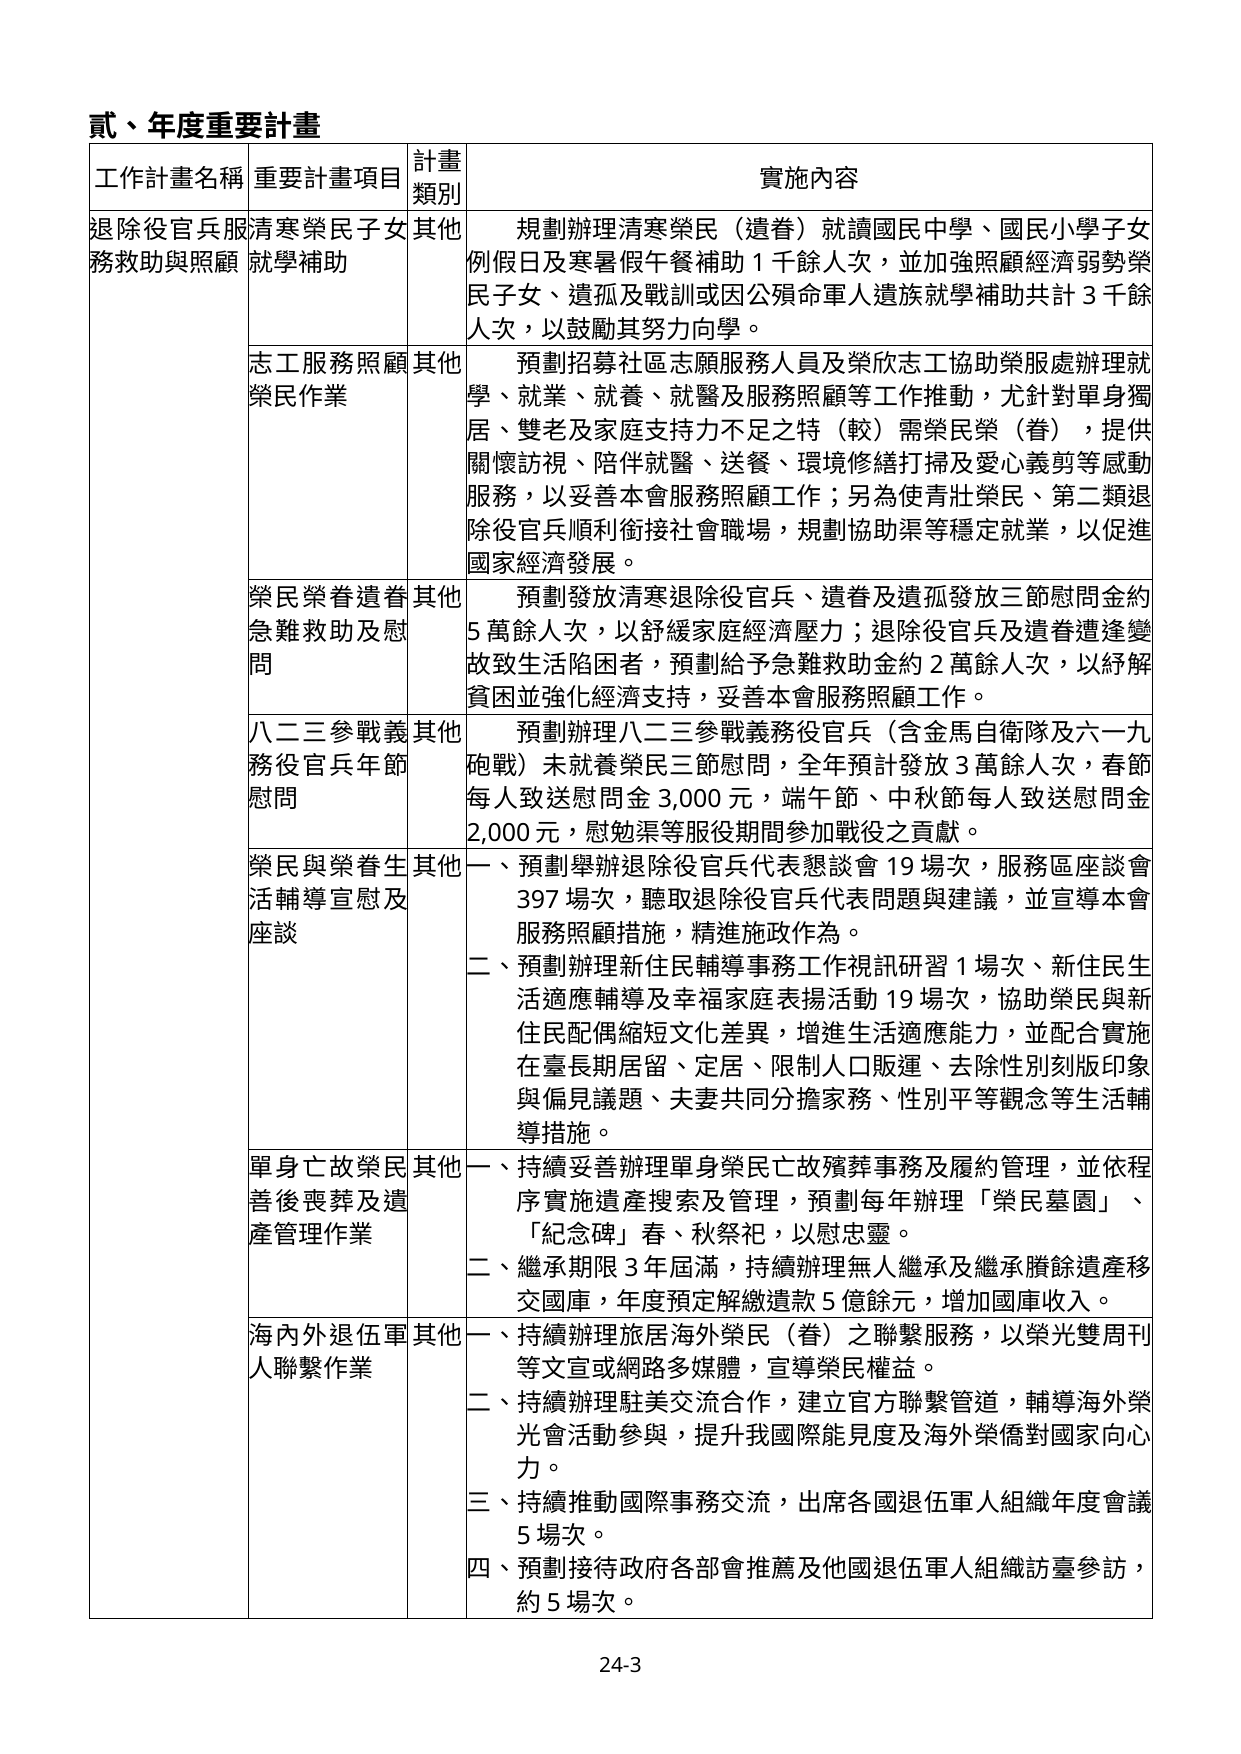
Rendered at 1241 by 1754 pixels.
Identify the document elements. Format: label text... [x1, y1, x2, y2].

table_cell 海內外退伍軍人聯繫作業 [249, 1318, 407, 1618]
table_cell 一、持續辦理旅居海外榮民（眷）之聯繫服務，以榮光雙周刊等文宣或網路多媒體，宣導榮民權益。 二、持續辦理駐美交流合作，建立官方聯繫管道，輔導海外榮光會活動參與，提升我國際能見度及海外榮僑對國家向心力。 三、持續推動國際事務交流，出席各國退伍軍人組織年度會議5場次。 四、預劃接待政府各部會推薦及他國退伍軍人組織訪臺參訪，約5場次。 [467, 1318, 1152, 1618]
table_header 實施內容 [467, 144, 1152, 210]
table_cell 單身亡故榮民善後喪葬及遺產管理作業 [249, 1150, 407, 1317]
table_cell 預劃發放清寒退除役官兵、遺眷及遺孤發放三節慰問金約5萬餘人次，以舒緩家庭經濟壓力；退除役官兵及遺眷遭逢變故致生活陷困者，預劃給予急難救助金約2萬餘人次，以紓解貧困並強化經濟支持，妥善本會服務照顧工作。 [467, 580, 1152, 713]
table_cell 其他 [408, 211, 466, 345]
table_cell 其他 [408, 1318, 466, 1618]
table_cell 榮民與榮眷生活輔導宣慰及座談 [249, 849, 407, 1149]
table_cell 八二三參戰義務役官兵年節慰問 [249, 715, 407, 848]
table_cell 規劃辦理清寒榮民（遺眷）就讀國民中學、國民小學子女例假日及寒暑假午餐補助1千餘人次，並加強照顧經濟弱勢榮民子女、遺孤及戰訓或因公殞命軍人遺族就學補助共計3千餘人次，以鼓勵其努力向學。 [467, 211, 1152, 345]
table_cell 預劃辦理八二三參戰義務役官兵（含金馬自衛隊及六一九砲戰）未就養榮民三節慰問，全年預計發放3萬餘人次，春節每人致送慰問金3,000元，端午節、中秋節每人致送慰問金2,000元，慰勉渠等服役期間參加戰役之貢獻。 [467, 715, 1152, 848]
table_cell 榮民榮眷遺眷急難救助及慰問 [249, 580, 407, 713]
text 貳、年度重要計畫 [88, 109, 1152, 143]
table_cell 清寒榮民子女就學補助 [249, 211, 407, 345]
table_cell 預劃招募社區志願服務人員及榮欣志工協助榮服處辦理就學、就業、就養、就醫及服務照顧等工作推動，尤針對單身獨居、雙老及家庭支持力不足之特（較）需榮民榮（眷），提供關懷訪視、陪伴就醫、送餐、環境修繕打掃及愛心義剪等感動服務，以妥善本會服務照顧工作；另為使青壯榮民、第二類退除役官兵順利銜接社會職場，規劃協助渠等穩定就業，以促進國家經濟發展。 [467, 346, 1152, 579]
table_cell 其他 [408, 580, 466, 713]
table_header 工作計畫名稱 [90, 144, 248, 210]
table_header 計畫類別 [408, 144, 466, 210]
table_cell 一、持續妥善辦理單身榮民亡故殯葬事務及履約管理，並依程序實施遺產搜索及管理，預劃每年辦理「榮民墓園」、「紀念碑」春、秋祭祀，以慰忠靈。 二、繼承期限3年屆滿，持續辦理無人繼承及繼承賸餘遺產移交國庫，年度預定解繳遺款5億餘元，增加國庫收入。 [467, 1150, 1152, 1317]
table_cell 其他 [408, 1150, 466, 1317]
table_cell 志工服務照顧榮民作業 [249, 346, 407, 579]
table_cell 其他 [408, 849, 466, 1149]
table_cell 其他 [408, 715, 466, 848]
table_cell 退除役官兵服務救助與照顧 [90, 211, 248, 1618]
table_header 重要計畫項目 [249, 144, 407, 210]
table_cell 一、預劃舉辦退除役官兵代表懇談會19場次，服務區座談會397場次，聽取退除役官兵代表問題與建議，並宣導本會服務照顧措施，精進施政作為。 二、預劃辦理新住民輔導事務工作視訊研習1場次、新住民生活適應輔導及幸福家庭表揚活動19場次，協助榮民與新住民配偶縮短文化差異，增進生活適應能力，並配合實施在臺長期居留、定居、限制人口販運、去除性別刻版印象與偏見議題、夫妻共同分擔家務、性別平等觀念等生活輔導措施。 [467, 849, 1152, 1149]
table_cell 其他 [408, 346, 466, 579]
